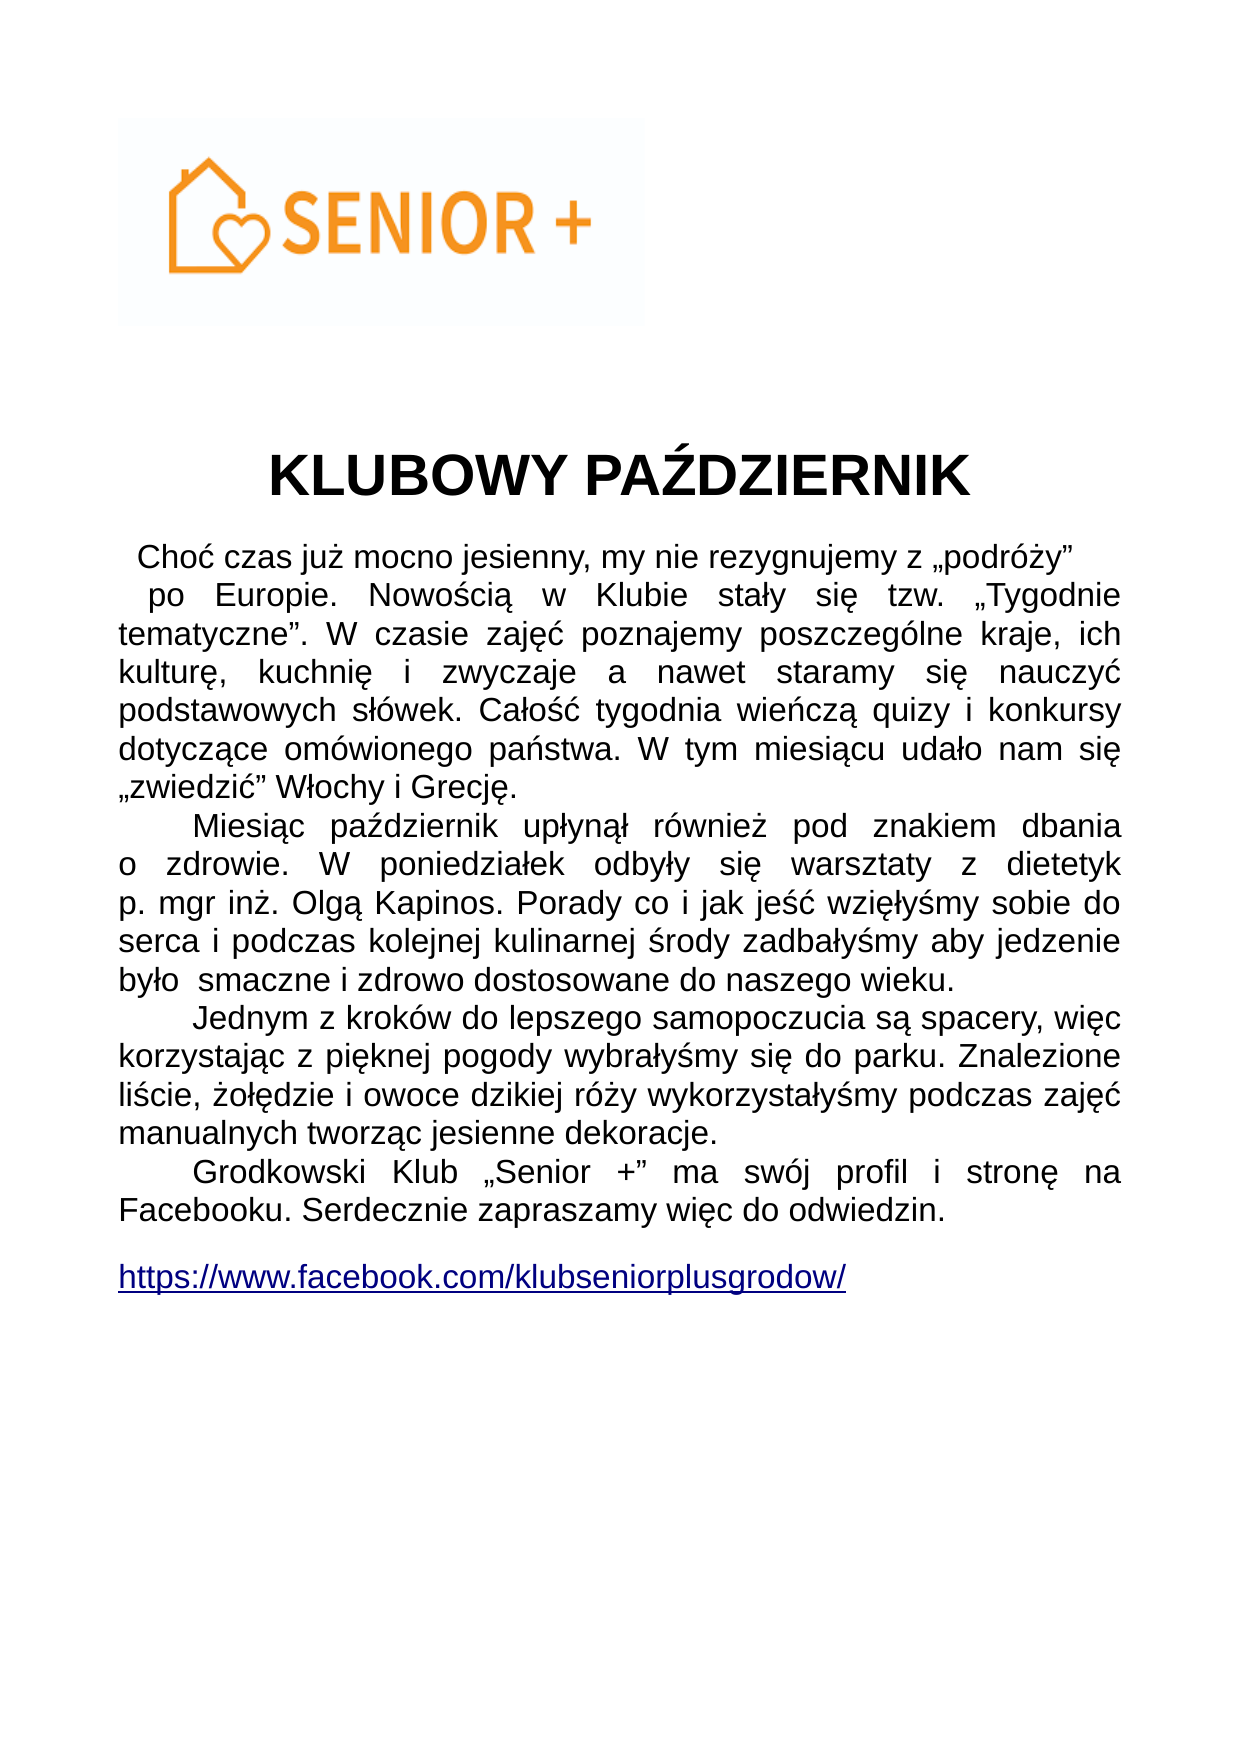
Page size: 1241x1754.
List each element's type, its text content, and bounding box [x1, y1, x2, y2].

text KLUBOWY PAŹDZIERNIK [118, 441, 1122, 508]
text Jednym z kroków do lepszego samopoczucia są spacery, więc korzystając z pięknej pogody wybrałyśmy się do parku. Znalezione liście, żołędzie i owoce dzikiej róży wykorzystałyśmy podczas zajęć manualnych tworząc jesienne dekoracje. [118, 998, 1122, 1152]
text po Europie. Nowością w Klubie stały się tzw. „Tygodnie tematyczne”. W czasie zajęć poznajemy poszczególne kraje, ich kulturę, kuchnię i zwyczaje a nawet staramy się nauczyć podstawowych słówek. Całość tygodnia wieńczą quizy i konkursy dotyczące omówionego państwa. W tym miesiącu udało nam się „zwiedzić” Włochy i Grecję. [118, 575, 1122, 806]
text Miesiąc październik upłynął również pod znakiem dbania o zdrowie. W poniedziałek odbyły się warsztaty z dietetyk p. mgr inż. Olgą Kapinos. Porady co i jak jeść wzięłyśmy sobie do serca i podczas kolejnej kulinarnej środy zadbałyśmy aby jedzenie było smaczne i zdrowo dostosowane do naszego wieku. [118, 806, 1122, 998]
text Grodkowski Klub „Senior +” ma swój profil i stronę na Facebooku. Serdecznie zapraszamy więc do odwiedzin. [118, 1152, 1122, 1229]
text https://www.facebook.com/klubseniorplusgrodow/ [118, 1257, 1122, 1296]
text Choć czas już mocno jesienny, my nie rezygnujemy z „podróży” [118, 537, 1122, 575]
